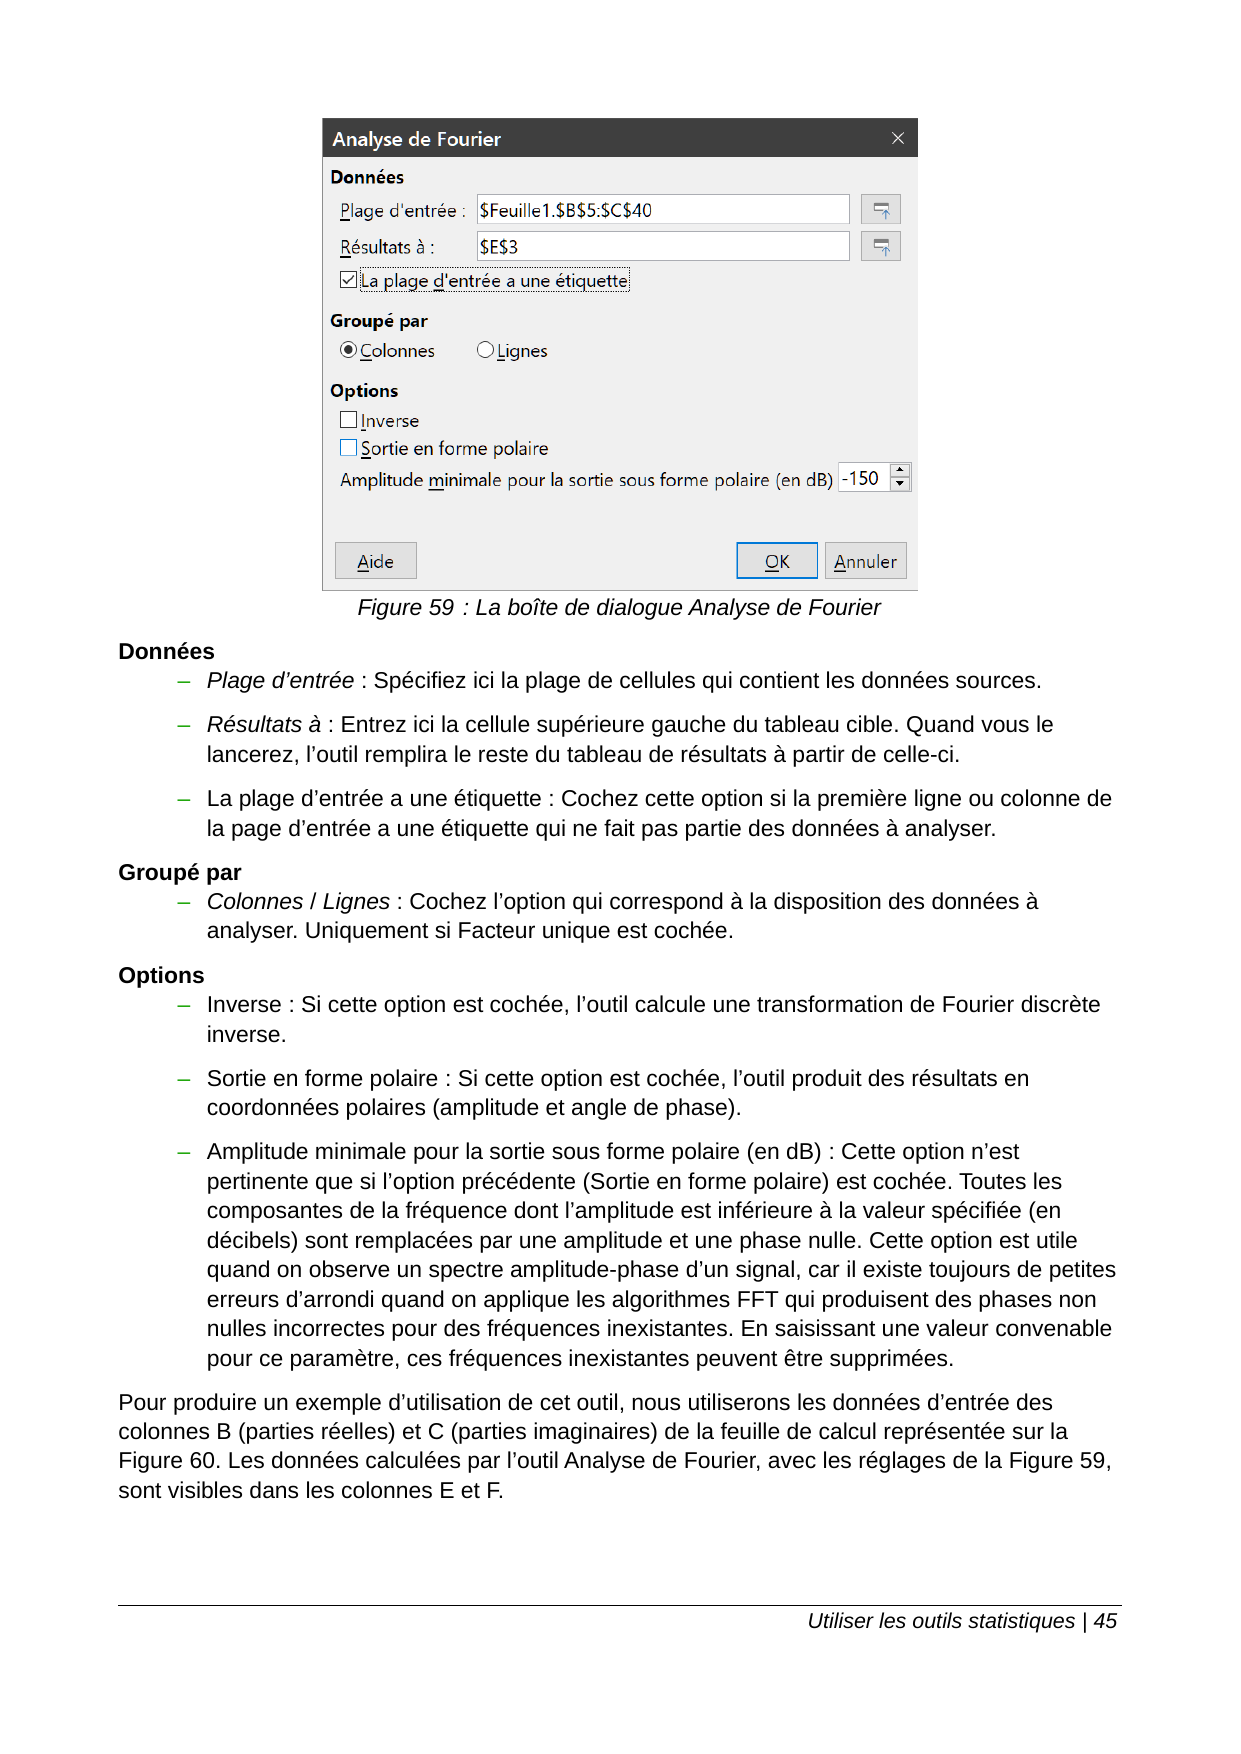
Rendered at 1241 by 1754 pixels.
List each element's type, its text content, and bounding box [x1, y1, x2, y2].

text Figure 59 : La boîte de dialogue Analyse de Fourier [118, 591, 1122, 620]
subtitle Options [118, 958, 1122, 988]
list Résultats à : Entrez ici la cellule supérieure gauche du tableau cible. Quand vous le lancerez, l’outil remplira le reste du tableau de résultats à partir de celle-ci. [177, 708, 1122, 767]
list Sortie en forme polaire : Si cette option est cochée, l’outil produit des résultats en coordonnées polaires (amplitude et angle de phase). [177, 1061, 1122, 1120]
subtitle Groupé par [118, 855, 1122, 885]
list Inverse : Si cette option est cochée, l’outil calcule une transformation de Fourier discrète inverse. [177, 988, 1122, 1047]
list Colonnes / Lignes : Cochez l’option qui correspond à la disposition des données à analyser. Uniquement si Facteur unique est cochée. [177, 885, 1122, 944]
picture [322, 118, 918, 591]
subtitle Données [118, 635, 1122, 664]
text Pour produire un exemple d’utilisation de cet outil, nous utiliserons les données d’entrée des colonnes B (parties réelles) et C (parties imaginaires) de la feuille de calcul représentée sur la Figure 60. Les données calculées par l’outil Analyse de Fourier, avec les réglages de la Figure 59, sont visibles dans les colonnes E et F. [118, 1385, 1122, 1503]
list Amplitude minimale pour la sortie sous forme polaire (en dB) : Cette option n’est pertinente que si l’option précédente (Sortie en forme polaire) est cochée. Toutes les composantes de la fréquence dont l’amplitude est inférieure à la valeur spécifiée (en décibels) sont remplacées par une amplitude et une phase nulle. Cette option est utile quand on observe un spectre amplitude-phase d’un signal, car il existe toujours de petites erreurs d’arrondi quand on applique les algorithmes FFT qui produisent des phases non nulles incorrectes pour des fréquences inexistantes. En saisissant une valeur convenable pour ce paramètre, ces fréquences inexistantes peuvent être supprimées. [177, 1135, 1122, 1371]
list La plage d’entrée a une étiquette : Cochez cette option si la première ligne ou colonne de la page d’entrée a une étiquette qui ne fait pas partie des données à analyser. [177, 782, 1122, 841]
list Plage d’entrée : Spécifiez ici la plage de cellules qui contient les données sources. [177, 664, 1122, 694]
